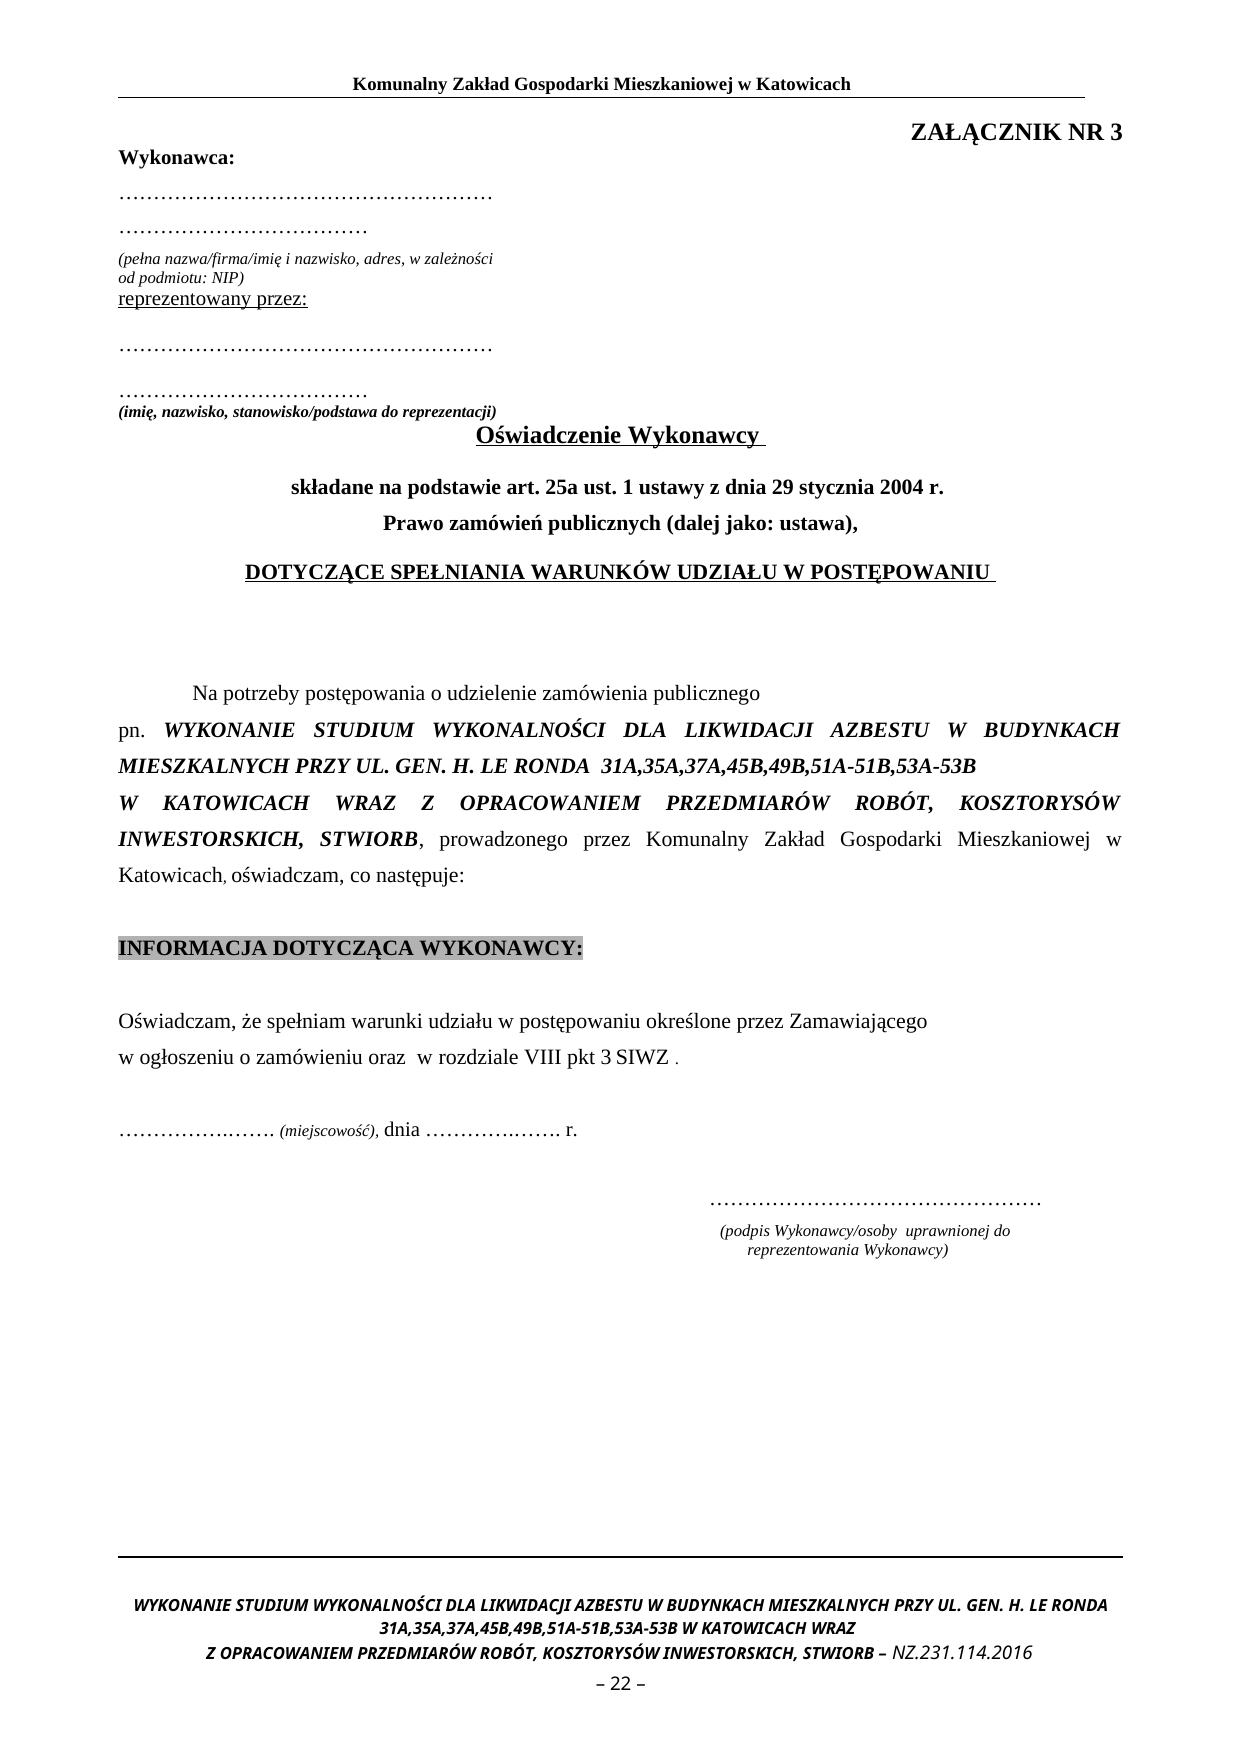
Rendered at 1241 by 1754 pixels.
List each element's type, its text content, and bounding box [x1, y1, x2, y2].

text DOTYCZĄCE SPEŁNIANIA WARUNKÓW UDZIAŁU W POSTĘPOWANIU [118, 560, 1123, 621]
text ………………………………………… [118, 1187, 1123, 1210]
text …………….……. (miejscowość), dnia ………….……. r. [118, 1118, 1123, 1141]
text składane na podstawie art. 25a ust. 1 ustawy z dnia 29 stycznia 2004 r. [118, 475, 1123, 499]
text INFORMACJA DOTYCZĄCA WYKONAWCY: [118, 936, 1123, 960]
text Oświadczam, że spełniam warunki udziału w postępowaniu określone przez Zamawiającego w ogłoszeniu o zamówieniu oraz w rozdziale VIII pkt 3 SIWZ . [118, 1008, 1123, 1069]
text ZAŁĄCZNIK NR 3 [118, 118, 1123, 146]
text ……………………………… [118, 379, 503, 402]
text (podpis Wykonawcy/osoby uprawnionej do reprezentowania Wykonawcy) [693, 1222, 1038, 1258]
text ……………………………………………………………………………… [118, 181, 503, 238]
text reprezentowany przez: [118, 287, 1123, 310]
text Prawo zamówień publicznych (dalej jako: ustawa), [118, 511, 1123, 536]
text (imię, nazwisko, stanowisko/podstawa do reprezentacji) [118, 402, 503, 421]
text Na potrzeby postępowania o udzielenie zamówienia publicznego pn. WYKONANIE STUDIUM WYKONALNOŚCI DLA LIKWIDACJI AZBESTU W BUDYNKACH MIESZKALNYCH PRZY UL. GEN. H. LE RONDA 31A,35A,37A,45B,49B,51A-51B,53A-53B W KATOWICACH WRAZ Z OPRACOWANIEM PRZEDMIARÓW ROBÓT, KOSZTORYSÓW INWESTORSKICH, STWIORB, prowadzonego przez Komunalny Zakład Gospodarki Mieszkaniowej w Katowicach, oświadczam, co następuje: [118, 681, 1123, 887]
text Wykonawca: [118, 146, 1123, 169]
text Oświadczenie Wykonawcy [118, 421, 1123, 448]
text (pełna nazwa/firma/imię i nazwisko, adres, w zależności od podmiotu: NIP) [118, 250, 503, 287]
text ……………………………………………… [118, 333, 503, 356]
